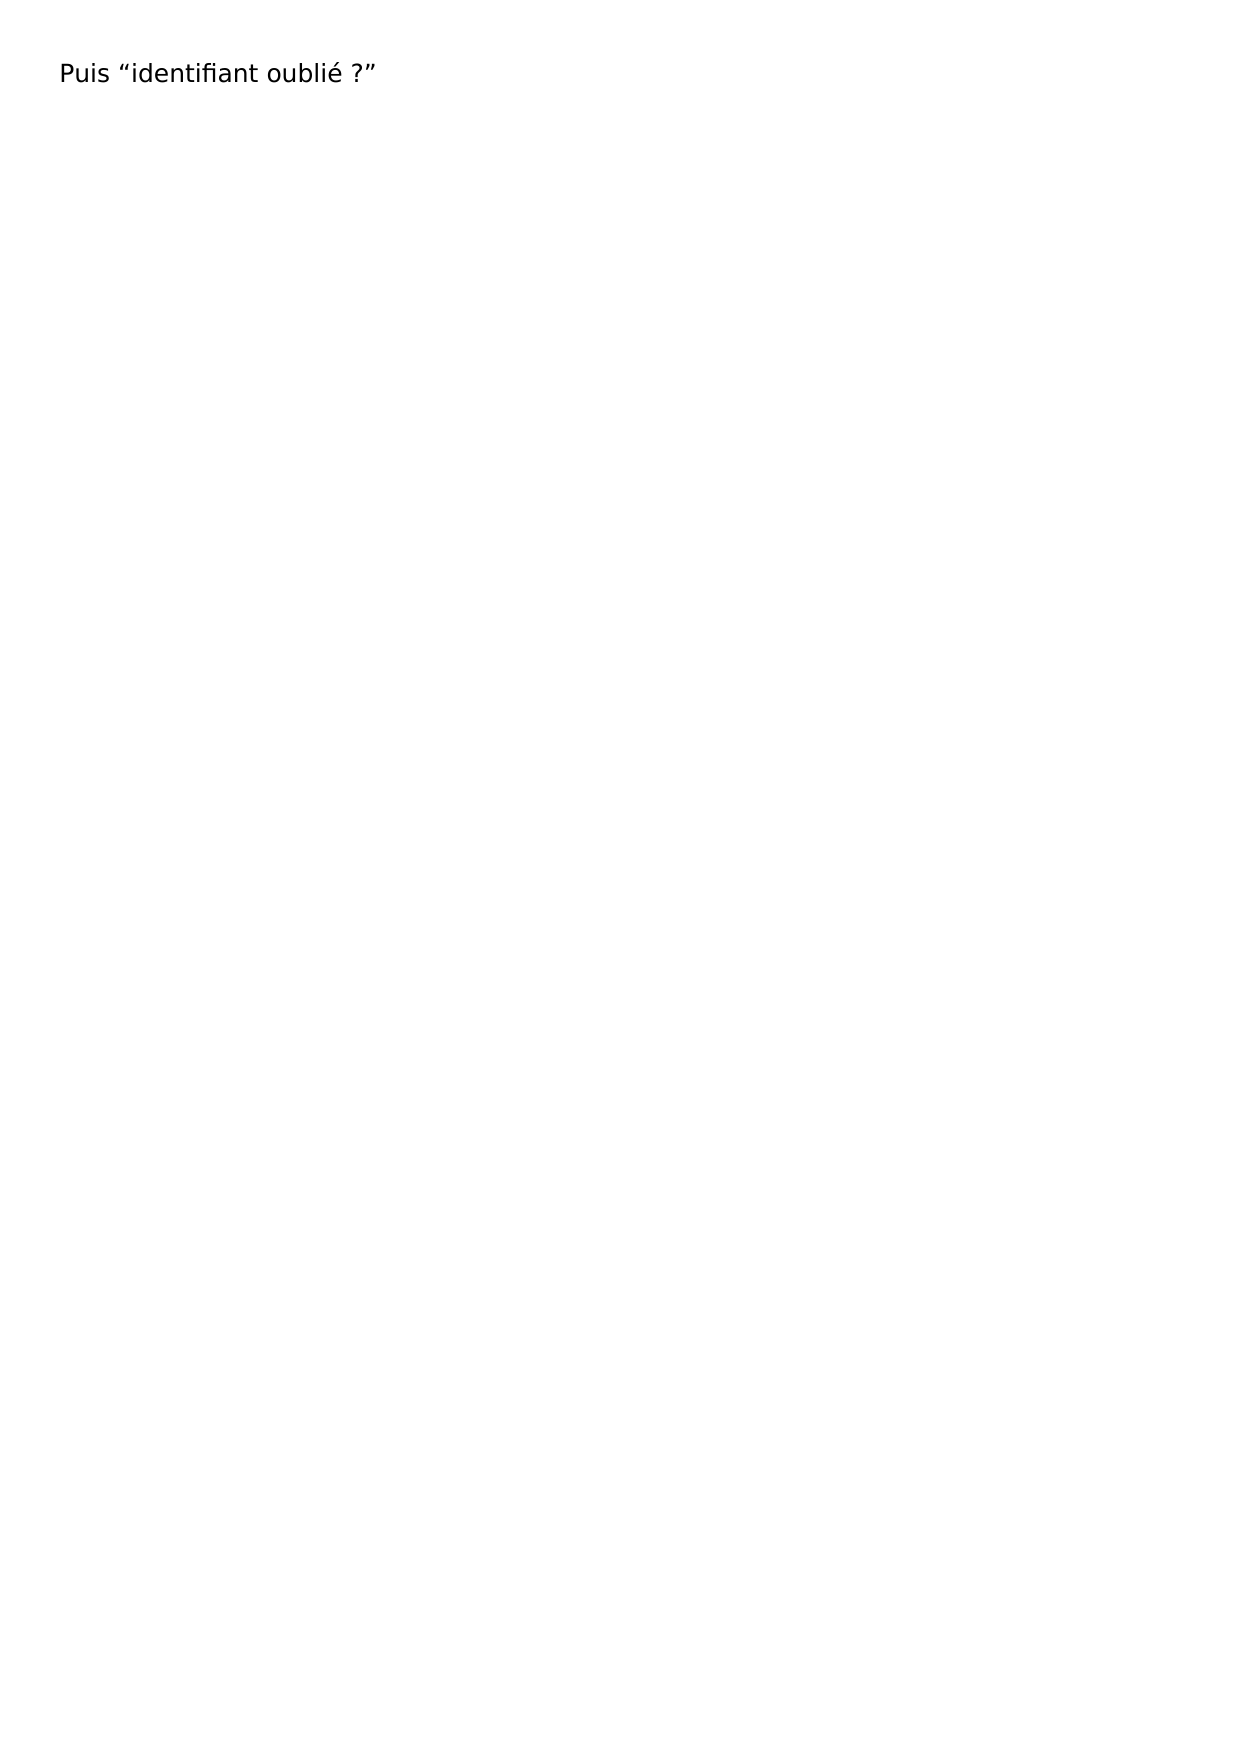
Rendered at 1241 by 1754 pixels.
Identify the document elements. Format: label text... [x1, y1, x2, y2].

text Puis “identifiant oublié ?” [59, 59, 1181, 88]
